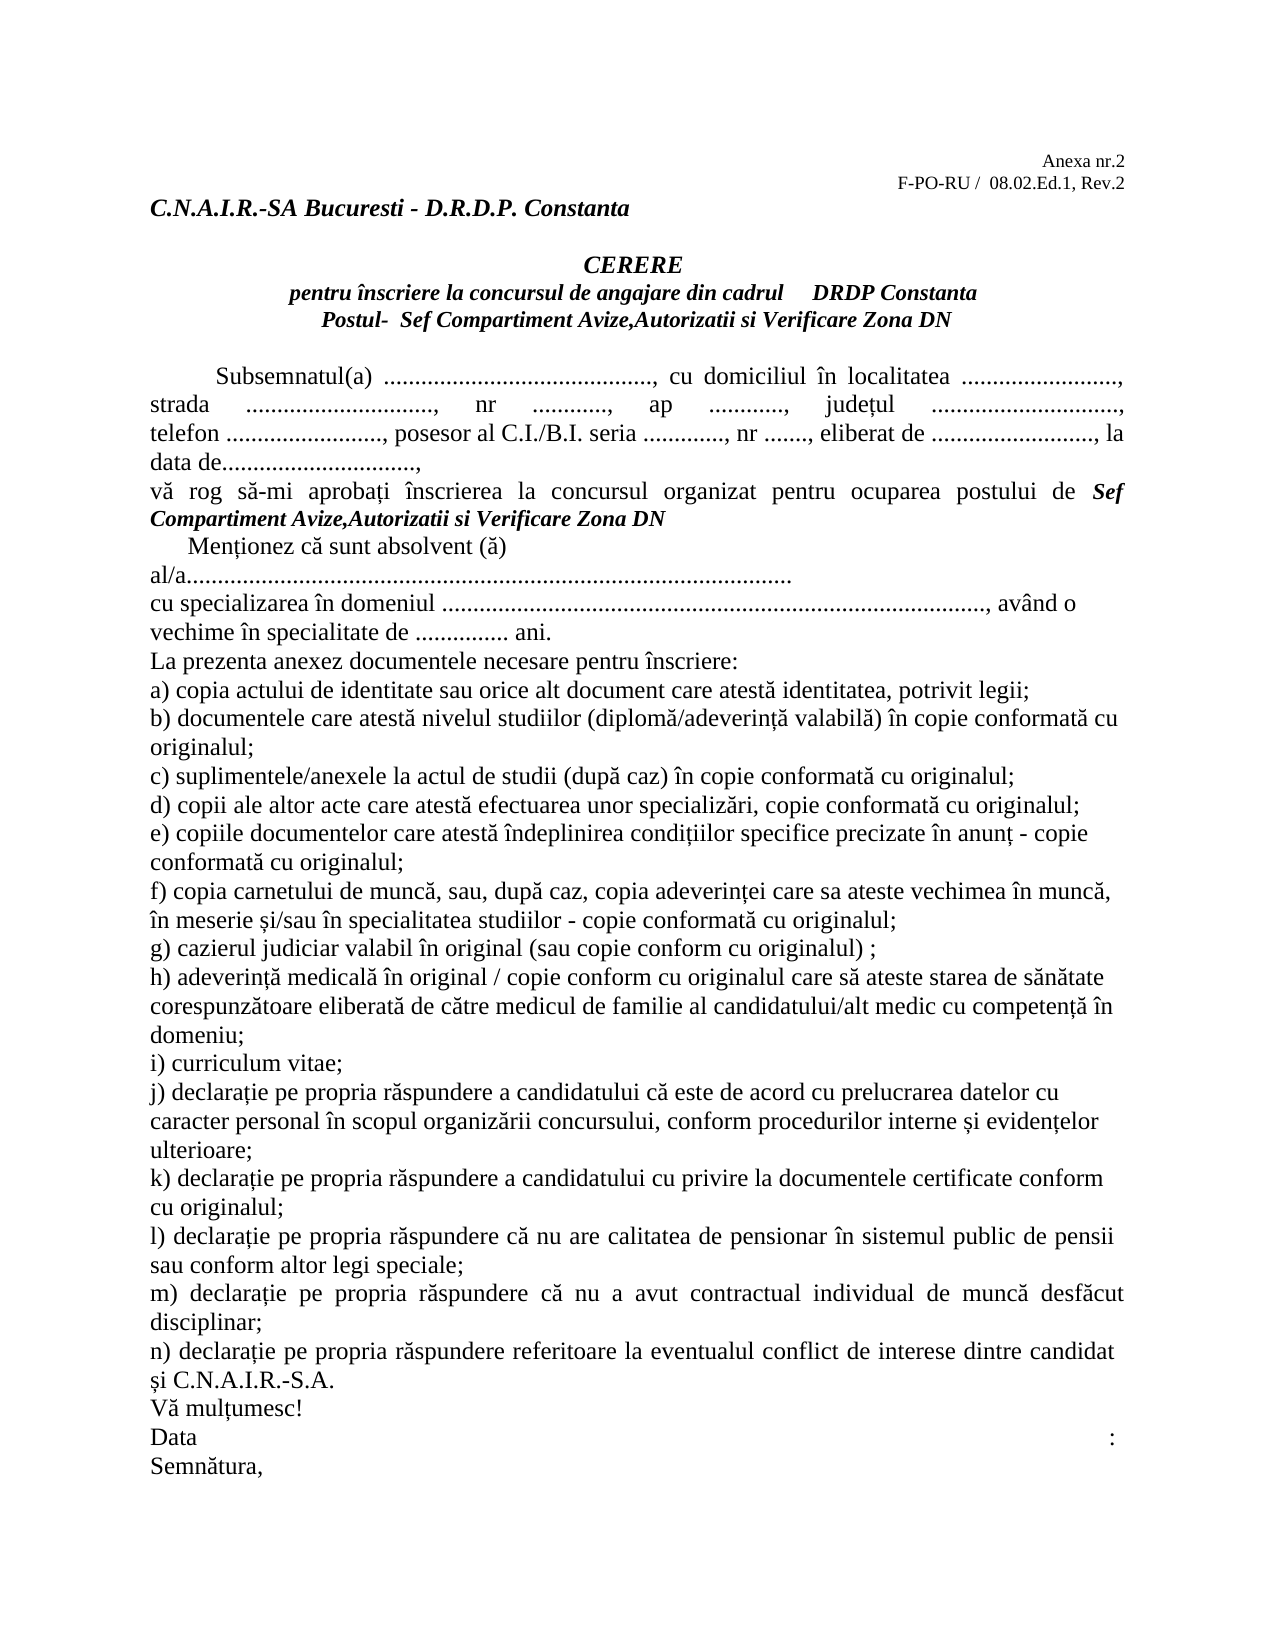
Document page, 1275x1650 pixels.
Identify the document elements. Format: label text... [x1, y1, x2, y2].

text Subsemnatul(a) ..........................................., cu domiciliul în localitatea ........................., strada .............................., nr ............, ap ............, județul .............................., telefon ........................., posesor al C.I./B.I. seria ............., nr ......., eliberat de .........................., la data de..............................., [150, 361, 1125, 476]
text C.N.A.I.R.-SA Bucuresti - D.R.D.P. Constanta [150, 193, 1125, 222]
text Menționez că sunt absolvent (ă) al/a................................................................................................. cu specializarea în domeniul ......................................................................................., având o vechime în specialitate de ............... ani. [150, 531, 1125, 646]
text l) declarație pe propria răspundere că nu are calitatea de pensionar în sistemul public de pensii sau conform altor legi speciale; [150, 1221, 1116, 1278]
text vă rog să-mi aprobați înscrierea la concursul organizat pentru ocuparea postului de Sef Compartiment Avize,Autorizatii si Verificare Zona DN [150, 476, 1125, 531]
text Data : Semnătura, [150, 1422, 1116, 1480]
text Anexa nr.2 [150, 150, 1125, 172]
text CERERE pentru înscriere la concursul de angajare din cadrul DRDP Constanta [150, 251, 1125, 306]
text La prezenta anexez documentele necesare pentru înscriere: [150, 646, 1125, 675]
text k) declarație pe propria răspundere a candidatului cu privire la documentele certificate conform cu originalul; [150, 1163, 1125, 1221]
text m) declarație pe propria răspundere că nu a avut contractual individual de muncă desfăcut disciplinar; [150, 1278, 1125, 1336]
text a) copia actului de identitate sau orice alt document care atestă identitatea, potrivit legii; b) documentele care atestă nivelul studiilor (diplomă/adeverință valabilă) în copie conformată cu originalul; c) suplimentele/anexele la actul de studii (după caz) în copie conformată cu originalul; d) copii ale altor acte care atestă efectuarea unor specializări, copie conformată cu originalul; e) copiile documentelor care atestă îndeplinirea condițiilor specifice precizate în anunț - copie conformată cu originalul; f) copia carnetului de muncă, sau, după caz, copia adeverinței care sa ateste vechimea în muncă, în meserie și/sau în specialitatea studiilor - copie conformată cu originalul; g) cazierul judiciar valabil în original (sau copie conform cu originalul) ; h) adeverință medicală în original / copie conform cu originalul care să ateste starea de sănătate corespunzătoare eliberată de către medicul de familie al candidatului/alt medic cu competență în domeniu; i) curriculum vitae; j) declarație pe propria răspundere a candidatului că este de acord cu prelucrarea datelor cu caracter personal în scopul organizării concursului, conform procedurilor interne și evidențelor ulterioare; [150, 675, 1125, 1163]
text Postul- Sef Compartiment Avize,Autorizatii si Verificare Zona DN [150, 306, 1125, 332]
text F-PO-RU / 08.02.Ed.1, Rev.2 [150, 172, 1125, 193]
text n) declarație pe propria răspundere referitoare la eventualul conflict de interese dintre candidat și C.N.A.I.R.-S.A. [150, 1336, 1116, 1393]
text Vă mulțumesc! [150, 1393, 1116, 1422]
